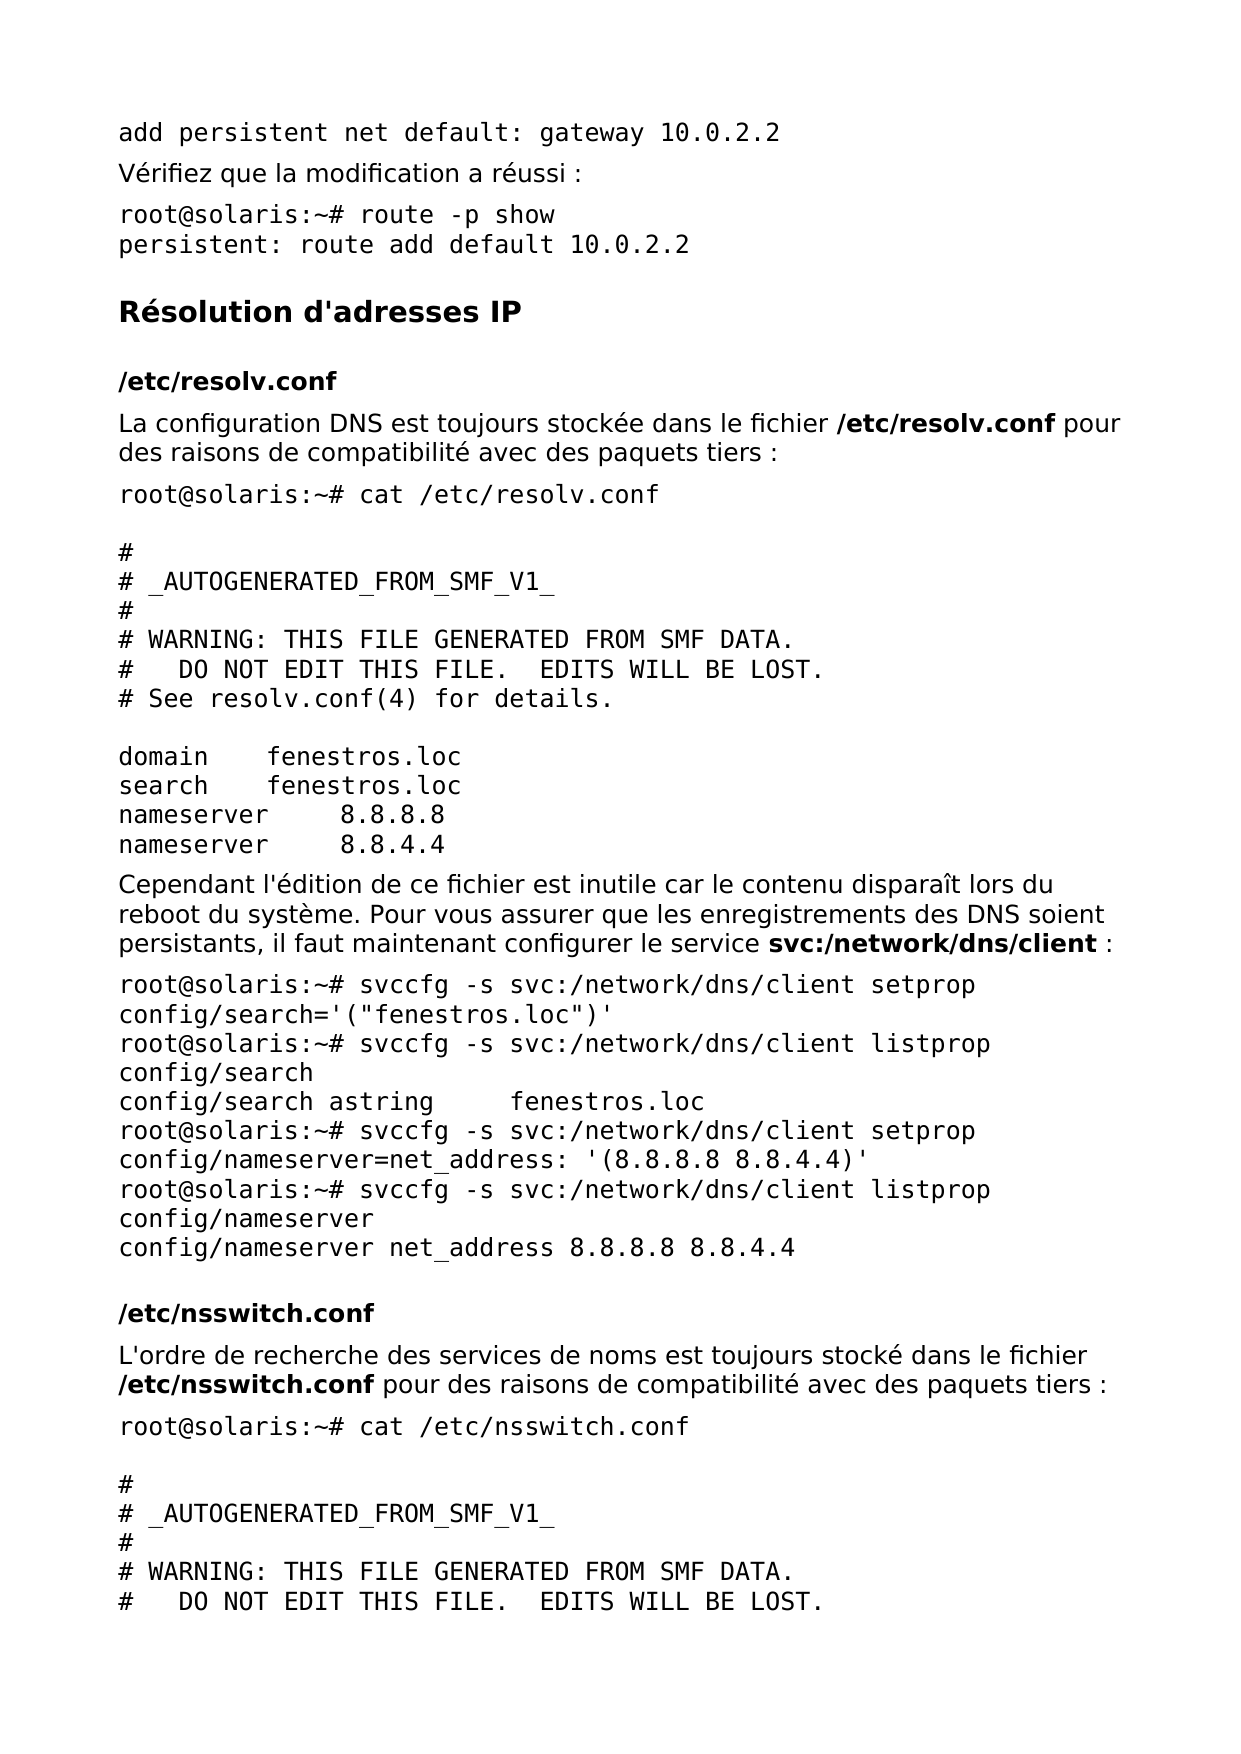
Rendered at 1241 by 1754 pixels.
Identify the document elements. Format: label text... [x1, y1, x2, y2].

text root@solaris:~# cat /etc/nsswitch.conf # # _AUTOGENERATED_FROM_SMF_V1_ # # WARNING: THIS FILE GENERATED FROM SMF DATA. # DO NOT EDIT THIS FILE. EDITS WILL BE LOST. [118, 1412, 1122, 1616]
subtitle /etc/nsswitch.conf [118, 1299, 1122, 1328]
text La configuration DNS est toujours stockée dans le fichier /etc/resolv.conf pour des raisons de compatibilité avec des paquets tiers : [118, 409, 1122, 467]
text root@solaris:~# svccfg -s svc:/network/dns/client setprop config/search='("fenestros.loc")' root@solaris:~# svccfg -s svc:/network/dns/client listprop config/search config/search astring fenestros.loc root@solaris:~# svccfg -s svc:/network/dns/client setprop config/nameserver=net_address: '(8.8.8.8 8.8.4.4)' root@solaris:~# svccfg -s svc:/network/dns/client listprop config/nameserver config/nameserver net_address 8.8.8.8 8.8.4.4 [118, 971, 1122, 1262]
text L'ordre de recherche des services de noms est toujours stocké dans le fichier /etc/nsswitch.conf pour des raisons de compatibilité avec des paquets tiers : [118, 1341, 1122, 1399]
text root@solaris:~# cat /etc/resolv.conf # # _AUTOGENERATED_FROM_SMF_V1_ # # WARNING: THIS FILE GENERATED FROM SMF DATA. # DO NOT EDIT THIS FILE. EDITS WILL BE LOST. # See resolv.conf(4) for details. domain fenestros.loc search fenestros.loc nameserver 8.8.8.8 nameserver 8.8.4.4 [118, 480, 1122, 859]
text add persistent net default: gateway 10.0.2.2 [118, 118, 1122, 147]
text Cependant l'édition de ce fichier est inutile car le contenu disparaît lors du reboot du système. Pour vous assurer que les enregistrements des DNS soient persistants, il faut maintenant configurer le service svc:/network/dns/client : [118, 871, 1122, 958]
text Vérifiez que la modification a réussi : [118, 159, 1122, 188]
subtitle Résolution d'adresses IP [118, 296, 1122, 330]
text root@solaris:~# route -p show persistent: route add default 10.0.2.2 [118, 201, 1122, 259]
subtitle /etc/resolv.conf [118, 367, 1122, 396]
